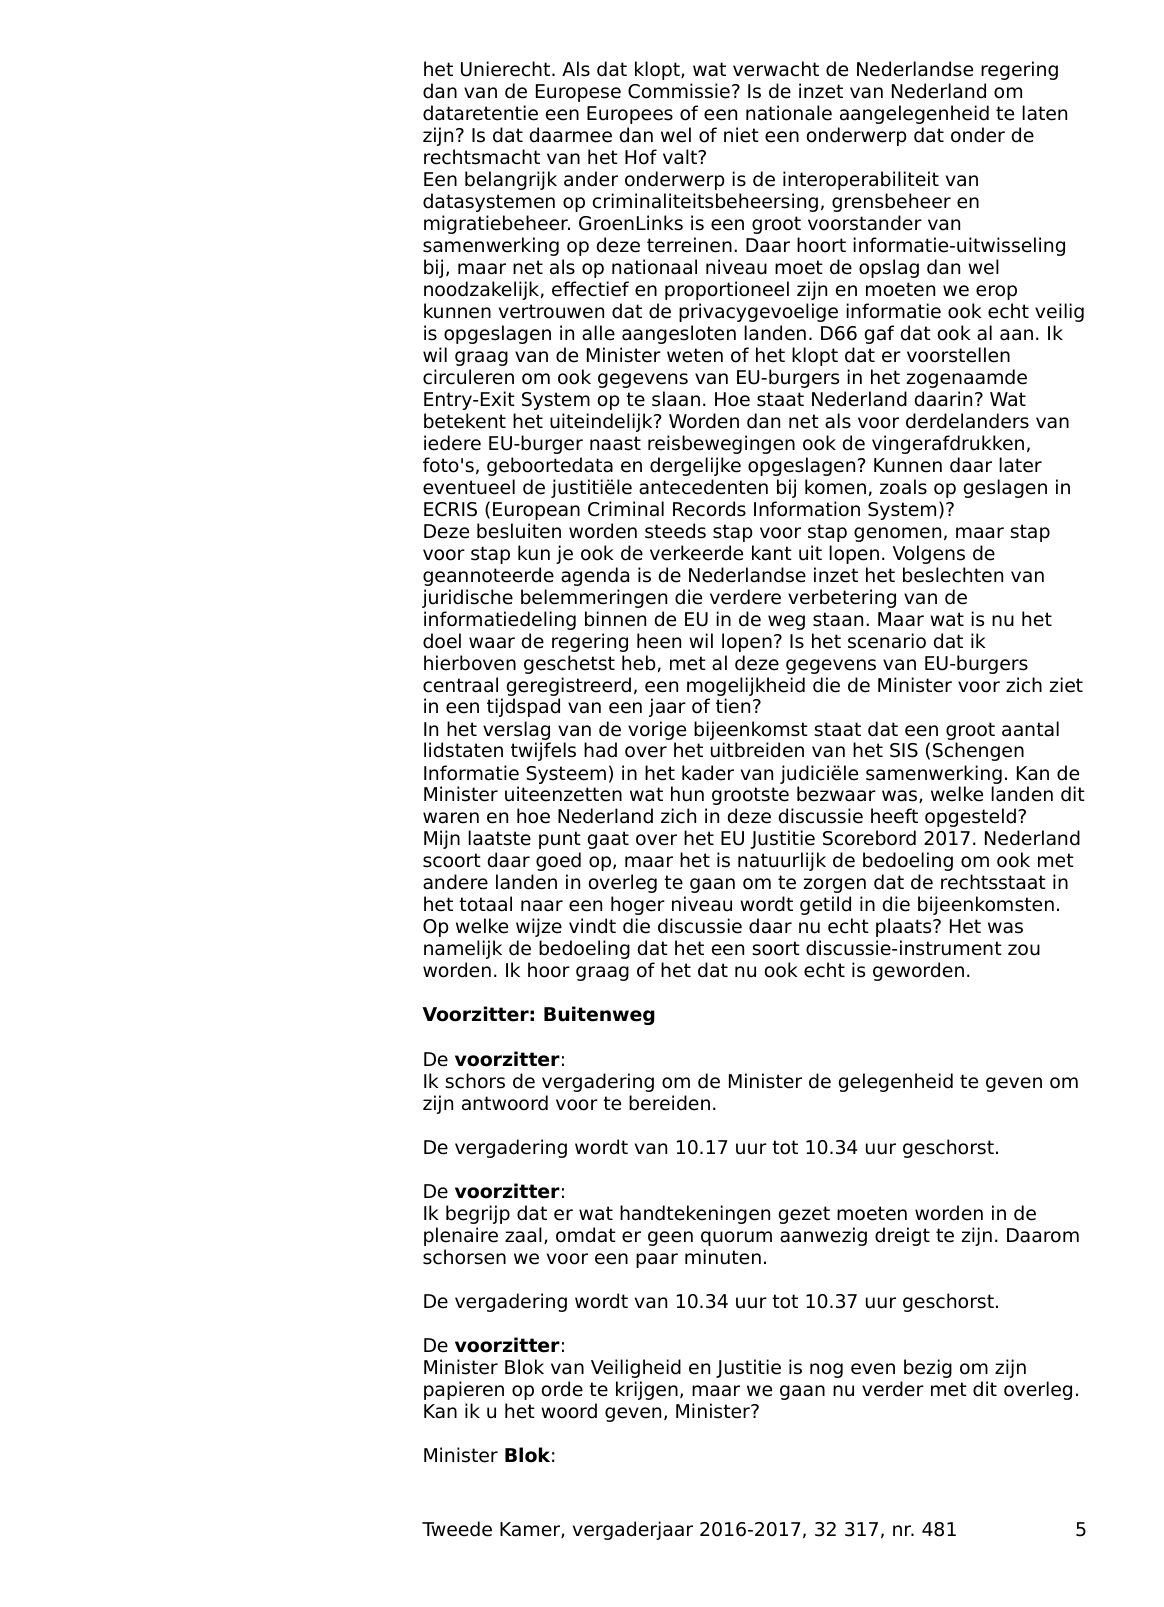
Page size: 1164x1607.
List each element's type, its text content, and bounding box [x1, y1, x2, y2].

text De vergadering wordt van 10.17 uur tot 10.34 uur geschorst. [422, 1137, 1087, 1159]
text Een belangrijk ander onderwerp is de interoperabiliteit van datasystemen op criminaliteitsbeheersing, grensbeheer en migratiebeheer. GroenLinks is een groot voorstander van samenwerking op deze terreinen. Daar hoort informatie-uitwisseling bij, maar net als op nationaal niveau moet de opslag dan wel noodzakelijk, effectief en proportioneel zijn en moeten we erop kunnen vertrouwen dat de privacygevoelige informatie ook echt veilig is opgeslagen in alle aangesloten landen. D66 gaf dat ook al aan. Ik wil graag van de Minister weten of het klopt dat er voorstellen circuleren om ook gegevens van EU-burgers in het zogenaamde Entry-Exit System op te slaan. Hoe staat Nederland daarin? Wat betekent het uiteindelijk? Worden dan net als voor derdelanders van iedere EU-burger naast reisbewegingen ook de vingerafdrukken, foto's, geboortedata en dergelijke opgeslagen? Kunnen daar later eventueel de justitiële antecedenten bij komen, zoals op geslagen in ECRIS (European Criminal Records Information System)? [422, 169, 1087, 521]
text Minister Blok van Veiligheid en Justitie is nog even bezig om zijn papieren op orde te krijgen, maar we gaan nu verder met dit overleg. Kan ik u het woord geven, Minister? [422, 1357, 1087, 1423]
text De vergadering wordt van 10.34 uur tot 10.37 uur geschorst. [422, 1291, 1087, 1313]
text Ik begrijp dat er wat handtekeningen gezet moeten worden in de plenaire zaal, omdat er geen quorum aanwezig dreigt te zijn. Daarom schorsen we voor een paar minuten. [422, 1203, 1087, 1269]
text Minister Blok: [422, 1445, 1087, 1467]
text Mijn laatste punt gaat over het EU Justitie Scorebord 2017. Nederland scoort daar goed op, maar het is natuurlijk de bedoeling om ook met andere landen in overleg te gaan om te zorgen dat de rechtsstaat in het totaal naar een hoger niveau wordt getild in die bijeenkomsten. Op welke wijze vindt die discussie daar nu echt plaats? Het was namelijk de bedoeling dat het een soort discussie-instrument zou worden. Ik hoor graag of het dat nu ook echt is geworden. [422, 828, 1087, 982]
text De voorzitter: [422, 1335, 1087, 1357]
text In het verslag van de vorige bijeenkomst staat dat een groot aantal lidstaten twijfels had over het uitbreiden van het SIS (Schengen Informatie Systeem) in het kader van judiciële samenwerking. Kan de Minister uiteenzetten wat hun grootste bezwaar was, welke landen dit waren en hoe Nederland zich in deze discussie heeft opgesteld? [422, 718, 1087, 828]
text De voorzitter: [422, 1048, 1087, 1071]
text het Unierecht. Als dat klopt, wat verwacht de Nederlandse regering dan van de Europese Commissie? Is de inzet van Nederland om dataretentie een Europees of een nationale aangelegenheid te laten zijn? Is dat daarmee dan wel of niet een onderwerp dat onder de rechtsmacht van het Hof valt? [422, 59, 1087, 169]
text De voorzitter: [422, 1181, 1087, 1203]
text Ik schors de vergadering om de Minister de gelegenheid te geven om zijn antwoord voor te bereiden. [422, 1071, 1087, 1114]
text Deze besluiten worden steeds stap voor stap genomen, maar stap voor stap kun je ook de verkeerde kant uit lopen. Volgens de geannoteerde agenda is de Nederlandse inzet het beslechten van juridische belemmeringen die verdere verbetering van de informatiedeling binnen de EU in de weg staan. Maar wat is nu het doel waar de regering heen wil lopen? Is het scenario dat ik hierboven geschetst heb, met al deze gegevens van EU-burgers centraal geregistreerd, een mogelijkheid die de Minister voor zich ziet in een tijdspad van een jaar of tien? [422, 521, 1087, 718]
subtitle Voorzitter: Buitenweg [422, 1004, 1087, 1026]
